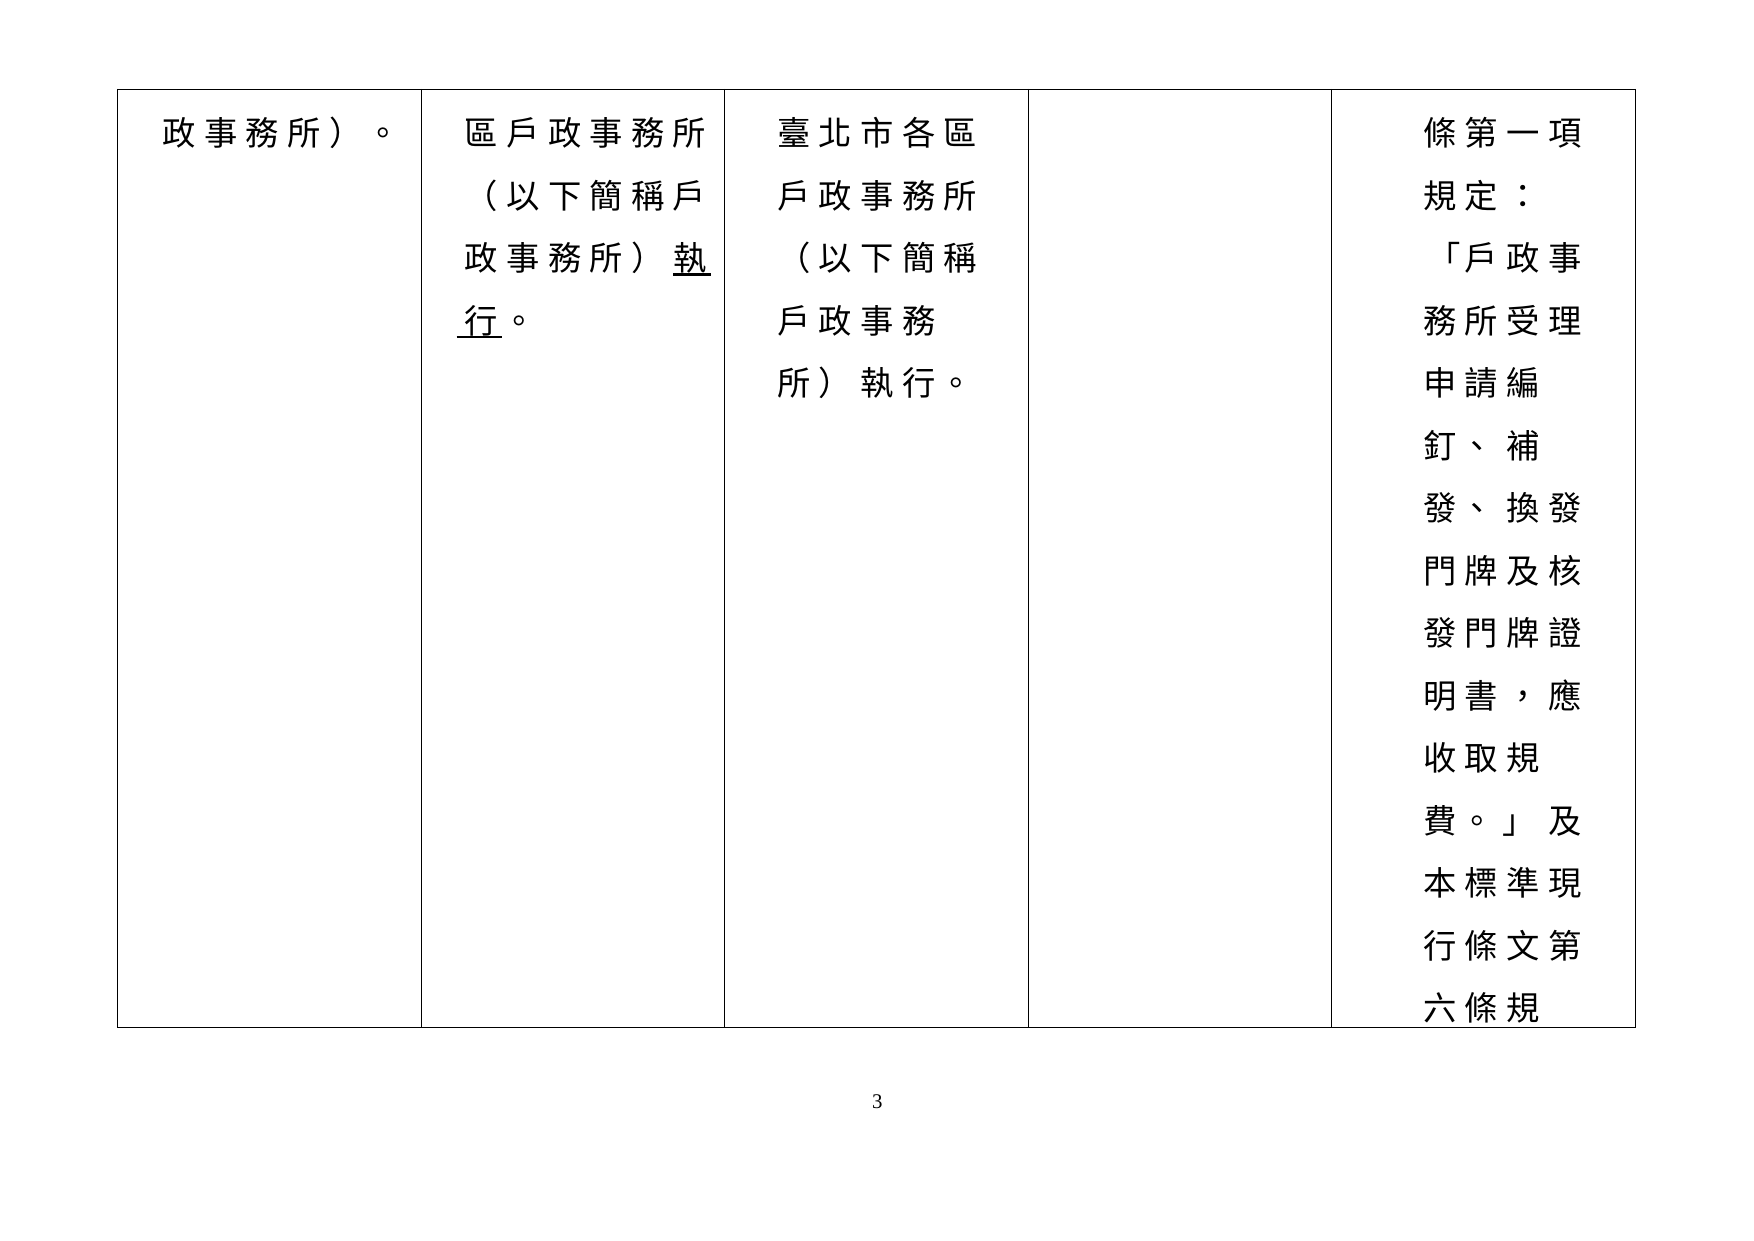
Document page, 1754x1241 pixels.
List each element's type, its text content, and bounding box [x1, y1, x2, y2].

table_cell 條第一項規定：「戶政事務所受理申請編釘、補發、換發門牌及核發門牌證明書，應收取規費。」及本標準現行條文第六條規 [1332, 90, 1635, 1027]
table_cell 區戶政事務所（以下簡稱戶政事務所）執行。 [422, 90, 724, 1027]
table_cell 政事務所）。 [118, 90, 421, 1027]
table_cell [1029, 90, 1331, 1027]
table_cell 臺北市各區戶政事務所（以下簡稱戶政事務所）執行。 [725, 90, 1028, 1027]
